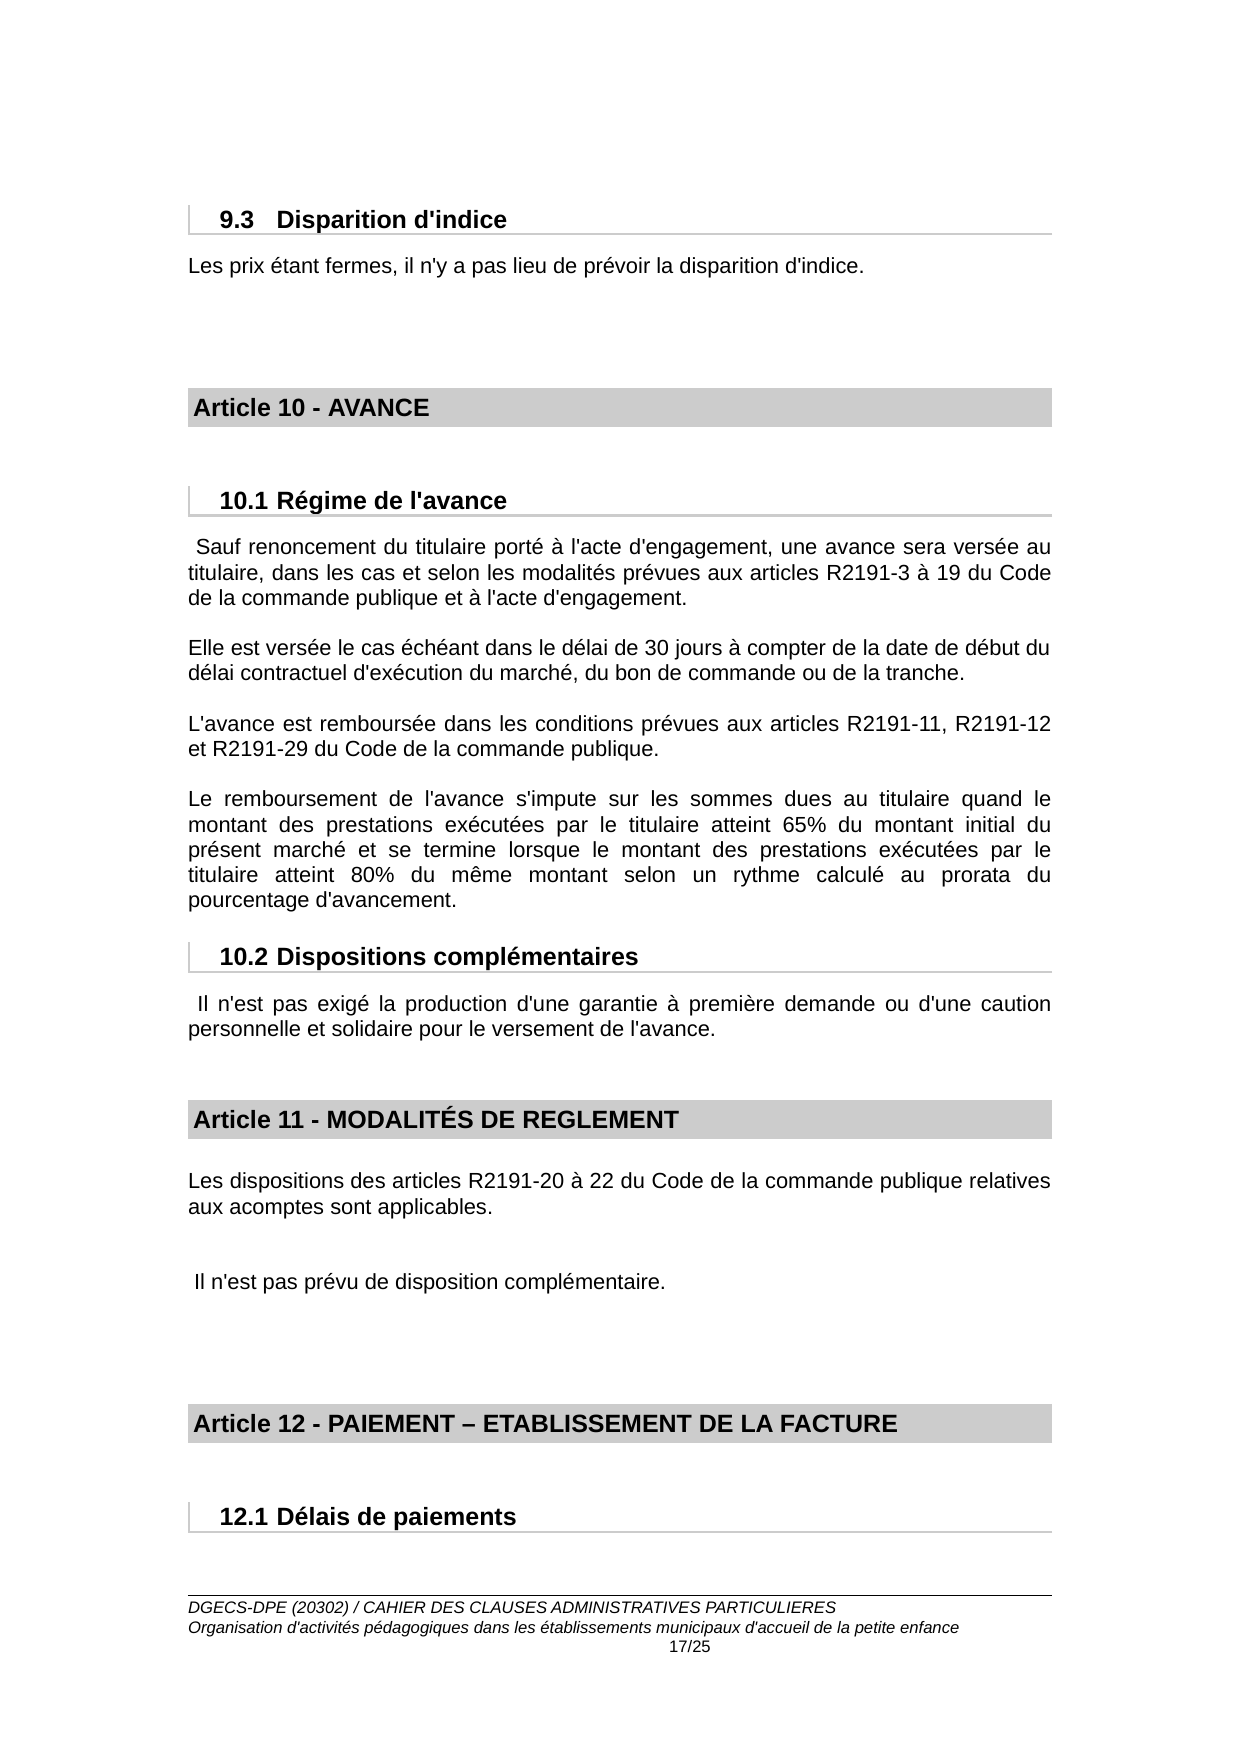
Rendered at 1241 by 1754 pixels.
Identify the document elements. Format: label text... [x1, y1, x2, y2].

text Il n'est pas exigé la production d'une garantie à première demande ou d'une caution personnelle et solidaire pour le versement de l'avance. [188, 990, 1052, 1041]
subtitle AVANCE [190, 390, 1050, 425]
subtitle PAIEMENT – ETABLISSEMENT DE LA FACTURE [190, 1406, 1050, 1441]
text L'avance est remboursée dans les conditions prévues aux articles R2191-11, R2191-12 et R2191-29 du Code de la commande publique. [188, 711, 1052, 761]
subtitle MODALITÉS DE REGLEMENT [190, 1102, 1050, 1137]
text Il n'est pas prévu de disposition complémentaire. [188, 1269, 1052, 1294]
subtitle Délais de paiements [190, 1502, 1052, 1531]
subtitle Disparition d'indice [188, 204, 1052, 233]
text Les dispositions des articles R2191-20 à 22 du Code de la commande publique relatives aux acomptes sont applicables. [188, 1168, 1052, 1219]
text Le remboursement de l'avance s'impute sur les sommes dues au titulaire quand le montant des prestations exécutées par le titulaire atteint 65% du montant initial du présent marché et se termine lorsque le montant des prestations exécutées par le titulaire atteint 80% du même montant selon un rythme calculé au prorata du pourcentage d'avancement. [188, 786, 1052, 912]
text Elle est versée le cas échéant dans le délai de 30 jours à compter de la date de début du délai contractuel d'exécution du marché, du bon de commande ou de la tranche. [188, 635, 1052, 686]
text Sauf renoncement du titulaire porté à l'acte d'engagement, une avance sera versée au titulaire, dans les cas et selon les modalités prévues aux articles R2191-3 à 19 du Code de la commande publique et à l'acte d'engagement. [188, 534, 1052, 610]
subtitle Dispositions complémentaires [190, 942, 1052, 971]
text Les prix étant fermes, il n'y a pas lieu de prévoir la disparition d'indice. [188, 253, 1052, 278]
subtitle Régime de l'avance [190, 486, 1052, 514]
